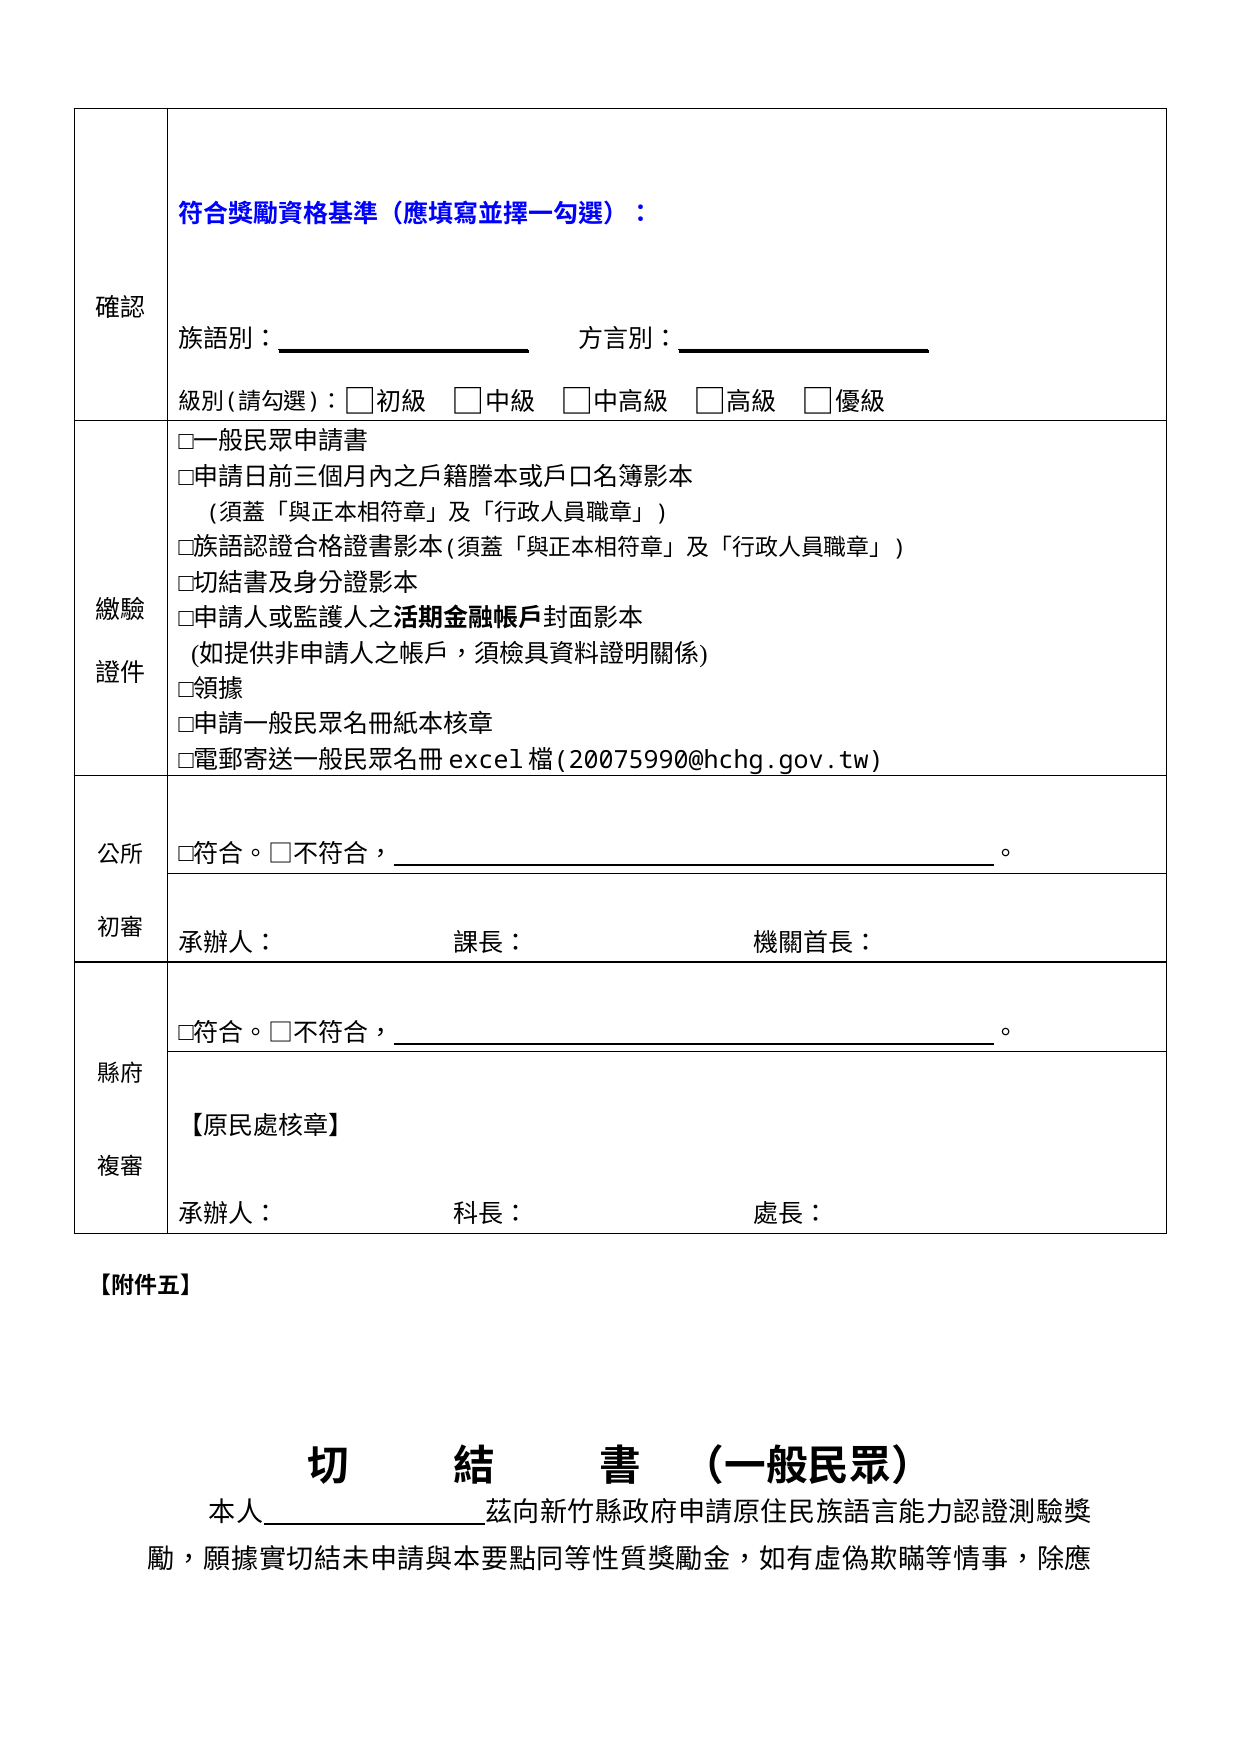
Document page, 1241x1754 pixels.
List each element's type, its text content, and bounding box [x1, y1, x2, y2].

table_cell □符合。□不符合， 。 [168, 776, 1166, 872]
table_cell □符合。□不符合， 。 [168, 963, 1166, 1051]
text 切 結 書 （一般民眾） [89, 1420, 1152, 1483]
table_cell 縣府 複審 [75, 963, 167, 1233]
table_cell 符合獎勵資格基準（應填寫並擇一勾選）： 族語別：＿＿＿＿＿＿＿＿＿＿ 方言別：＿＿＿＿＿＿＿＿＿＿ 級別(請勾選)：□初級 □中級 □中高級 □高級 □優級 [168, 109, 1166, 420]
text 本人 茲向新竹縣政府申請原住民族語言能力認證測驗獎勵，願據實切結未申請與本要點同等性質獎勵金，如有虛偽欺瞞等情事，除應 [118, 1483, 1093, 1578]
table_cell 公所 初審 [75, 776, 167, 961]
text 【附件五】 [89, 1267, 1152, 1300]
table_cell 繳驗 證件 [75, 421, 167, 775]
table_cell 【原民處核章】 承辦人： 科長： 處長： [168, 1052, 1166, 1233]
table_cell □一般民眾申請書 □申請日前三個月內之戶籍謄本或戶口名簿影本 (須蓋「與正本相符章」及「行政人員職章」) □族語認證合格證書影本(須蓋「與正本相符章」及「行政人員職章」) □切結書及身分證影本 □申請人或監護人之活期金融帳戶封面影本 (如提供非申請人之帳戶，須檢具資料證明關係) □領據 □申請一般民眾名冊紙本核章 □電郵寄送一般民眾名冊excel檔(20075990@hchg.gov.tw) [168, 421, 1166, 775]
table_cell 確認 [75, 109, 167, 420]
table_cell 承辦人： 課長： 機關首長： [168, 874, 1166, 961]
